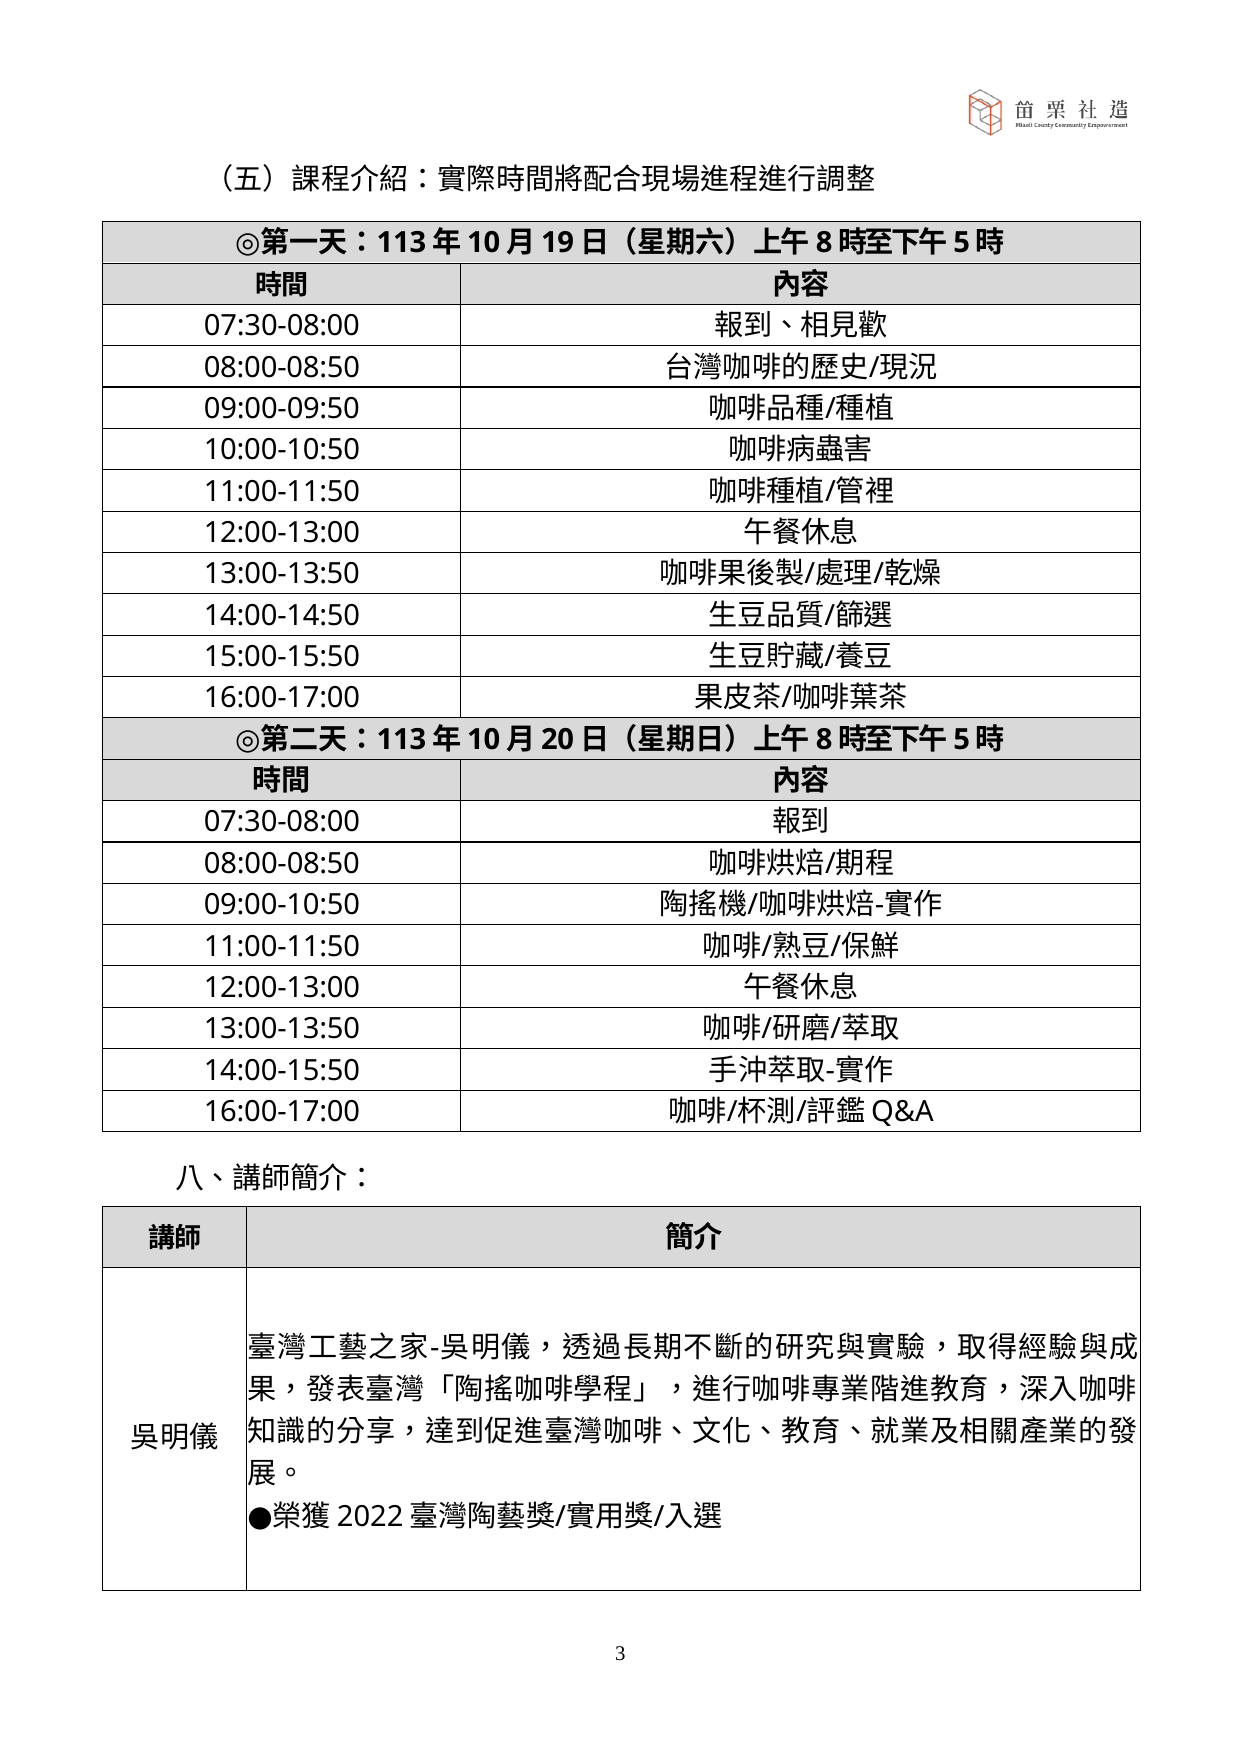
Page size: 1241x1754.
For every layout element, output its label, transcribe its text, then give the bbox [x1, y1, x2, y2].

table_cell 07:30-08:00 [103, 801, 460, 841]
table_cell 10:00-10:50 [103, 429, 460, 469]
table_cell 咖啡/杯測/評鑑Q&A [461, 1091, 1140, 1131]
table_header 簡介 [247, 1207, 1140, 1267]
table_cell 台灣咖啡的歷史/現況 [461, 346, 1140, 386]
table_cell 咖啡/研磨/萃取 [461, 1008, 1140, 1048]
table_cell ◎第二天：113年10月20日（星期日）上午8時至下午5時 [103, 718, 1140, 759]
table_cell 15:00-15:50 [103, 636, 460, 676]
table_cell 07:30-08:00 [103, 305, 460, 345]
table_cell 14:00-14:50 [103, 594, 460, 634]
table_header 講師 [103, 1207, 246, 1267]
table_cell 08:00-08:50 [103, 346, 460, 386]
table_cell 報到、相見歡 [461, 305, 1140, 345]
table_header ◎第一天：113年10月19日（星期六）上午8時至下午5時 [103, 222, 1140, 262]
table_cell 生豆品質/篩選 [461, 594, 1140, 634]
table_cell 吳明儀 [103, 1268, 246, 1590]
table_cell 陶搖機/咖啡烘焙-實作 [461, 884, 1140, 924]
table_cell 13:00-13:50 [103, 1008, 460, 1048]
table_cell 14:00-15:50 [103, 1049, 460, 1089]
table_cell 11:00-11:50 [103, 470, 460, 511]
table_cell 08:00-08:50 [103, 843, 460, 883]
table_cell 時間 [103, 264, 460, 304]
text 八、講師簡介： [175, 1155, 1155, 1197]
table_cell 09:00-10:50 [103, 884, 460, 924]
table_cell 手沖萃取-實作 [461, 1049, 1140, 1089]
table_cell 13:00-13:50 [103, 553, 460, 593]
table_cell 咖啡/熟豆/保鮮 [461, 925, 1140, 965]
table_cell 咖啡烘焙/期程 [461, 843, 1140, 883]
table_cell 臺灣工藝之家-吳明儀，透過長期不斷的研究與實驗，取得經驗與成果，發表臺灣「陶搖咖啡學程」，進行咖啡專業階進教育，深入咖啡知識的分享，達到促進臺灣咖啡、文化、教育、就業及相關產業的發展。 ●榮獲2022臺灣陶藝獎/實用獎/入選 [247, 1268, 1140, 1590]
table_cell 果皮茶/咖啡葉茶 [461, 677, 1140, 717]
table_cell 午餐休息 [461, 966, 1140, 1007]
table_cell 時間 [103, 760, 460, 800]
table_cell 報到 [461, 801, 1140, 841]
table_cell 咖啡果後製/處理/乾燥 [461, 553, 1140, 593]
table_cell 16:00-17:00 [103, 1091, 460, 1131]
table_cell 內容 [461, 264, 1140, 304]
text （五）課程介紹：實際時間將配合現場進程進行調整 [204, 148, 1155, 200]
table_cell 咖啡品種/種植 [461, 388, 1140, 428]
table_cell 內容 [461, 760, 1140, 800]
table_cell 12:00-13:00 [103, 512, 460, 552]
table_cell 午餐休息 [461, 512, 1140, 552]
table_cell 12:00-13:00 [103, 966, 460, 1007]
table_cell 咖啡種植/管裡 [461, 470, 1140, 511]
picture [968, 88, 1128, 136]
table_cell 咖啡病蟲害 [461, 429, 1140, 469]
table_cell 09:00-09:50 [103, 388, 460, 428]
table_cell 11:00-11:50 [103, 925, 460, 965]
table_cell 生豆貯藏/養豆 [461, 636, 1140, 676]
table_cell 16:00-17:00 [103, 677, 460, 717]
